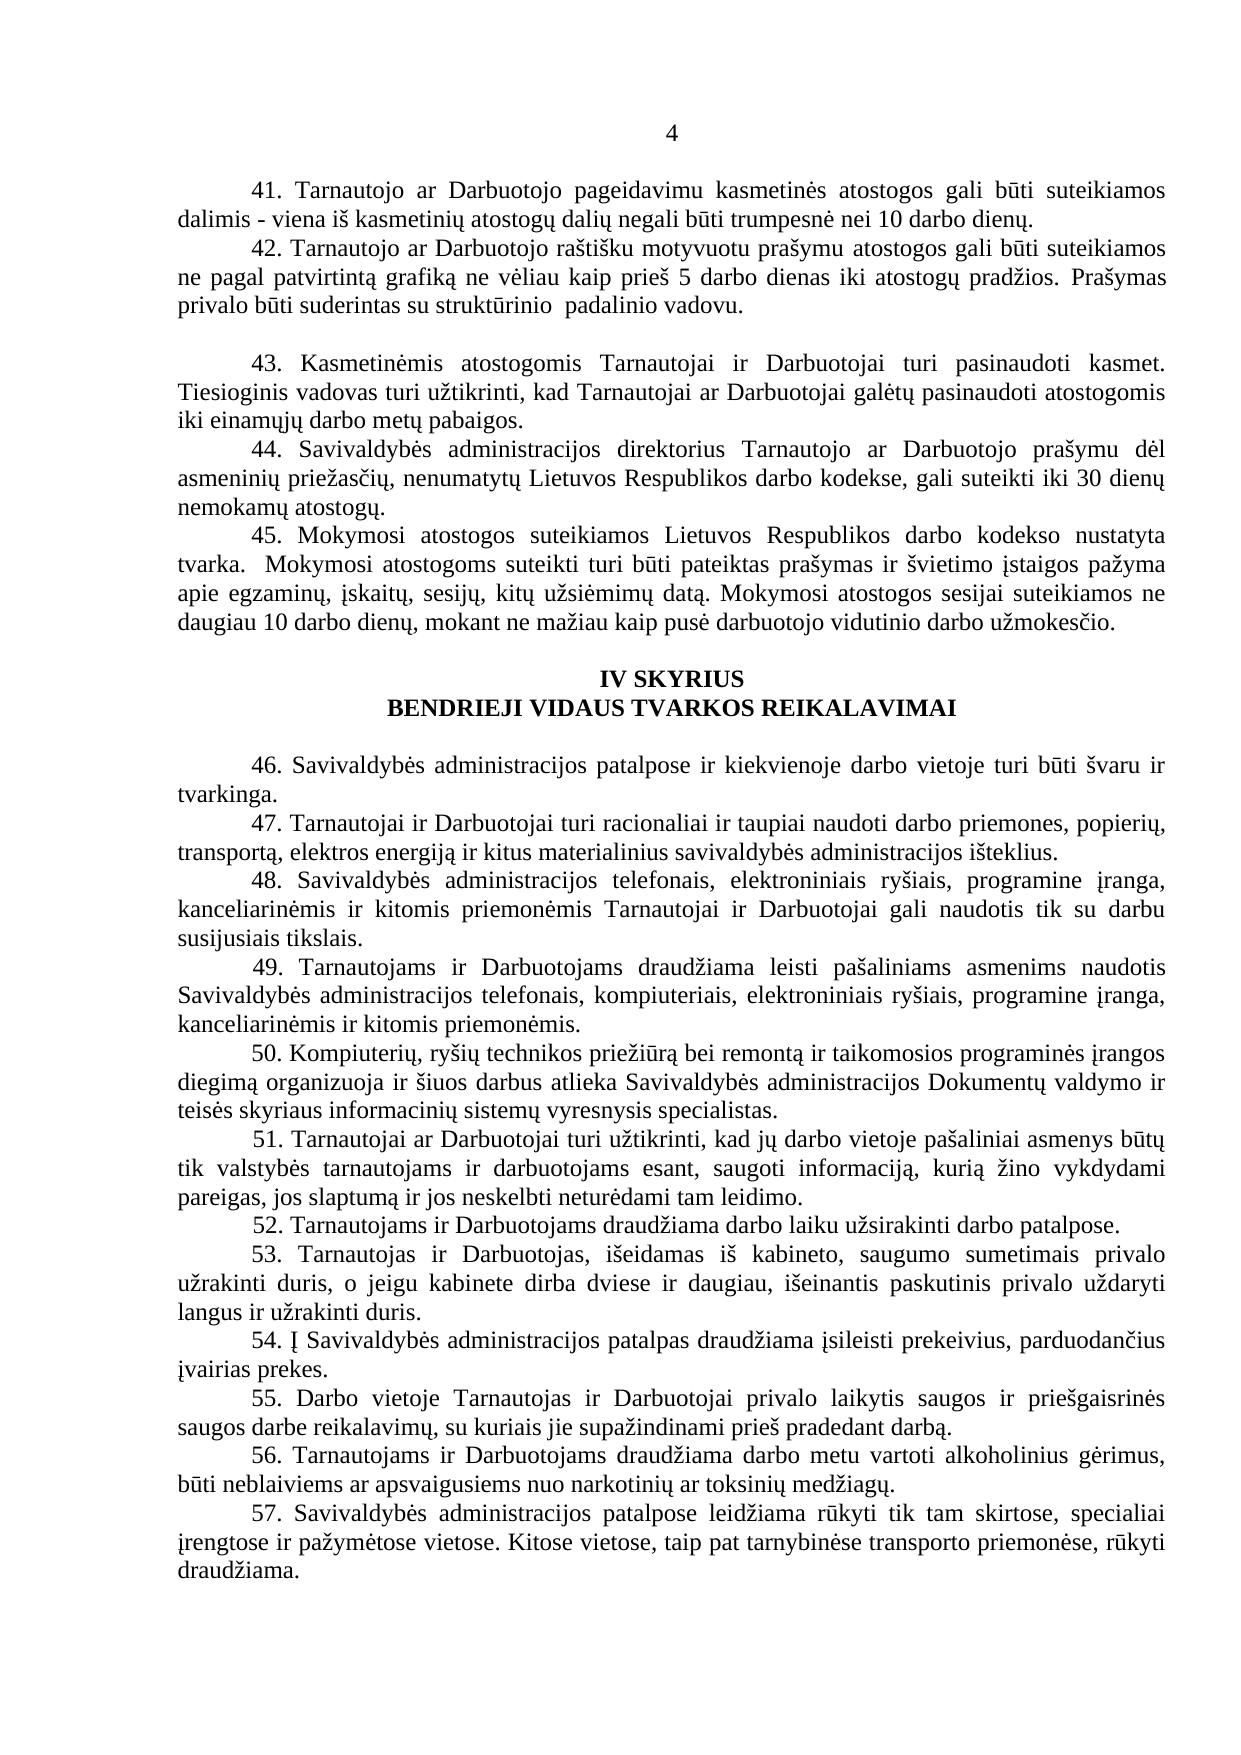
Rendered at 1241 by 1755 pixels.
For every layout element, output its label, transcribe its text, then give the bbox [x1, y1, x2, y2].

text 45. Mokymosi atostogos suteikiamos Lietuvos Respublikos darbo kodekso nustatyta tvarka. Mokymosi atostogoms suteikti turi būti pateiktas prašymas ir švietimo įstaigos pažyma apie egzaminų, įskaitų, sesijų, kitų užsiėmimų datą. Mokymosi atostogos sesijai suteikiamos ne daugiau 10 darbo dienų, mokant ne mažiau kaip pusė darbuotojo vidutinio darbo užmokesčio. [177, 521, 1167, 636]
text 56. Tarnautojams ir Darbuotojams draudžiama darbo metu vartoti alkoholinius gėrimus, būti neblaiviems ar apsvaigusiems nuo narkotinių ar toksinių medžiagų. [177, 1441, 1167, 1498]
text BENDRIEJI VIDAUS TVARKOS REIKALAVIMAI [177, 693, 1167, 722]
text 57. Savivaldybės administracijos patalpose leidžiama rūkyti tik tam skirtose, specialiai įrengtose ir pažymėtose vietose. Kitose vietose, taip pat tarnybinėse transporto priemonėse, rūkyti draudžiama. [177, 1498, 1167, 1584]
text 48. Savivaldybės administracijos telefonais, elektroniniais ryšiais, programine įranga, kanceliarinėmis ir kitomis priemonėmis Tarnautojai ir Darbuotojai gali naudotis tik su darbu susijusiais tikslais. [177, 866, 1167, 952]
text 47. Tarnautojai ir Darbuotojai turi racionaliai ir taupiai naudoti darbo priemones, popierių, transportą, elektros energiją ir kitus materialinius savivaldybės administracijos išteklius. [177, 808, 1167, 866]
text 53. Tarnautojas ir Darbuotojas, išeidamas iš kabineto, saugumo sumetimais privalo užrakinti duris, o jeigu kabinete dirba dviese ir daugiau, išeinantis paskutinis privalo uždaryti langus ir užrakinti duris. [177, 1239, 1167, 1326]
text 42. Tarnautojo ar Darbuotojo raštišku motyvuotu prašymu atostogos gali būti suteikiamos ne pagal patvirtintą grafiką ne vėliau kaip prieš 5 darbo dienas iki atostogų pradžios. Prašymas privalo būti suderintas su struktūrinio padalinio vadovu. [177, 233, 1167, 319]
text 43. Kasmetinėmis atostogomis Tarnautojai ir Darbuotojai turi pasinaudoti kasmet. Tiesioginis vadovas turi užtikrinti, kad Tarnautojai ar Darbuotojai galėtų pasinaudoti atostogomis iki einamųjų darbo metų pabaigos. [177, 348, 1167, 434]
text 52. Tarnautojams ir Darbuotojams draudžiama darbo laiku užsirakinti darbo patalpose. [177, 1211, 1167, 1239]
text 51. Tarnautojai ar Darbuotojai turi užtikrinti, kad jų darbo vietoje pašaliniai asmenys būtų tik valstybės tarnautojams ir darbuotojams esant, saugoti informaciją, kurią žino vykdydami pareigas, jos slaptumą ir jos neskelbti neturėdami tam leidimo. [177, 1124, 1167, 1211]
text 46. Savivaldybės administracijos patalpose ir kiekvienoje darbo vietoje turi būti švaru ir tvarkinga. [177, 751, 1167, 808]
text 44. Savivaldybės administracijos direktorius Tarnautojo ar Darbuotojo prašymu dėl asmeninių priežasčių, nenumatytų Lietuvos Respublikos darbo kodekse, gali suteikti iki 30 dienų nemokamų atostogų. [177, 434, 1167, 521]
text 55. Darbo vietoje Tarnautojas ir Darbuotojai privalo laikytis saugos ir priešgaisrinės saugos darbe reikalavimų, su kuriais jie supažindinami prieš pradedant darbą. [177, 1383, 1167, 1441]
text 54. Į Savivaldybės administracijos patalpas draudžiama įsileisti prekeivius, parduodančius įvairias prekes. [177, 1326, 1167, 1383]
text IV SKYRIUS [177, 664, 1167, 693]
text 41. Tarnautojo ar Darbuotojo pageidavimu kasmetinės atostogos gali būti suteikiamos dalimis - viena iš kasmetinių atostogų dalių negali būti trumpesnė nei 10 darbo dienų. [177, 176, 1167, 233]
text 49. Tarnautojams ir Darbuotojams draudžiama leisti pašaliniams asmenims naudotis Savivaldybės administracijos telefonais, kompiuteriais, elektroniniais ryšiais, programine įranga, kanceliarinėmis ir kitomis priemonėmis. [177, 952, 1167, 1038]
text 50. Kompiuterių, ryšių technikos priežiūrą bei remontą ir taikomosios programinės įrangos diegimą organizuoja ir šiuos darbus atlieka Savivaldybės administracijos Dokumentų valdymo ir teisės skyriaus informacinių sistemų vyresnysis specialistas. [177, 1038, 1167, 1124]
